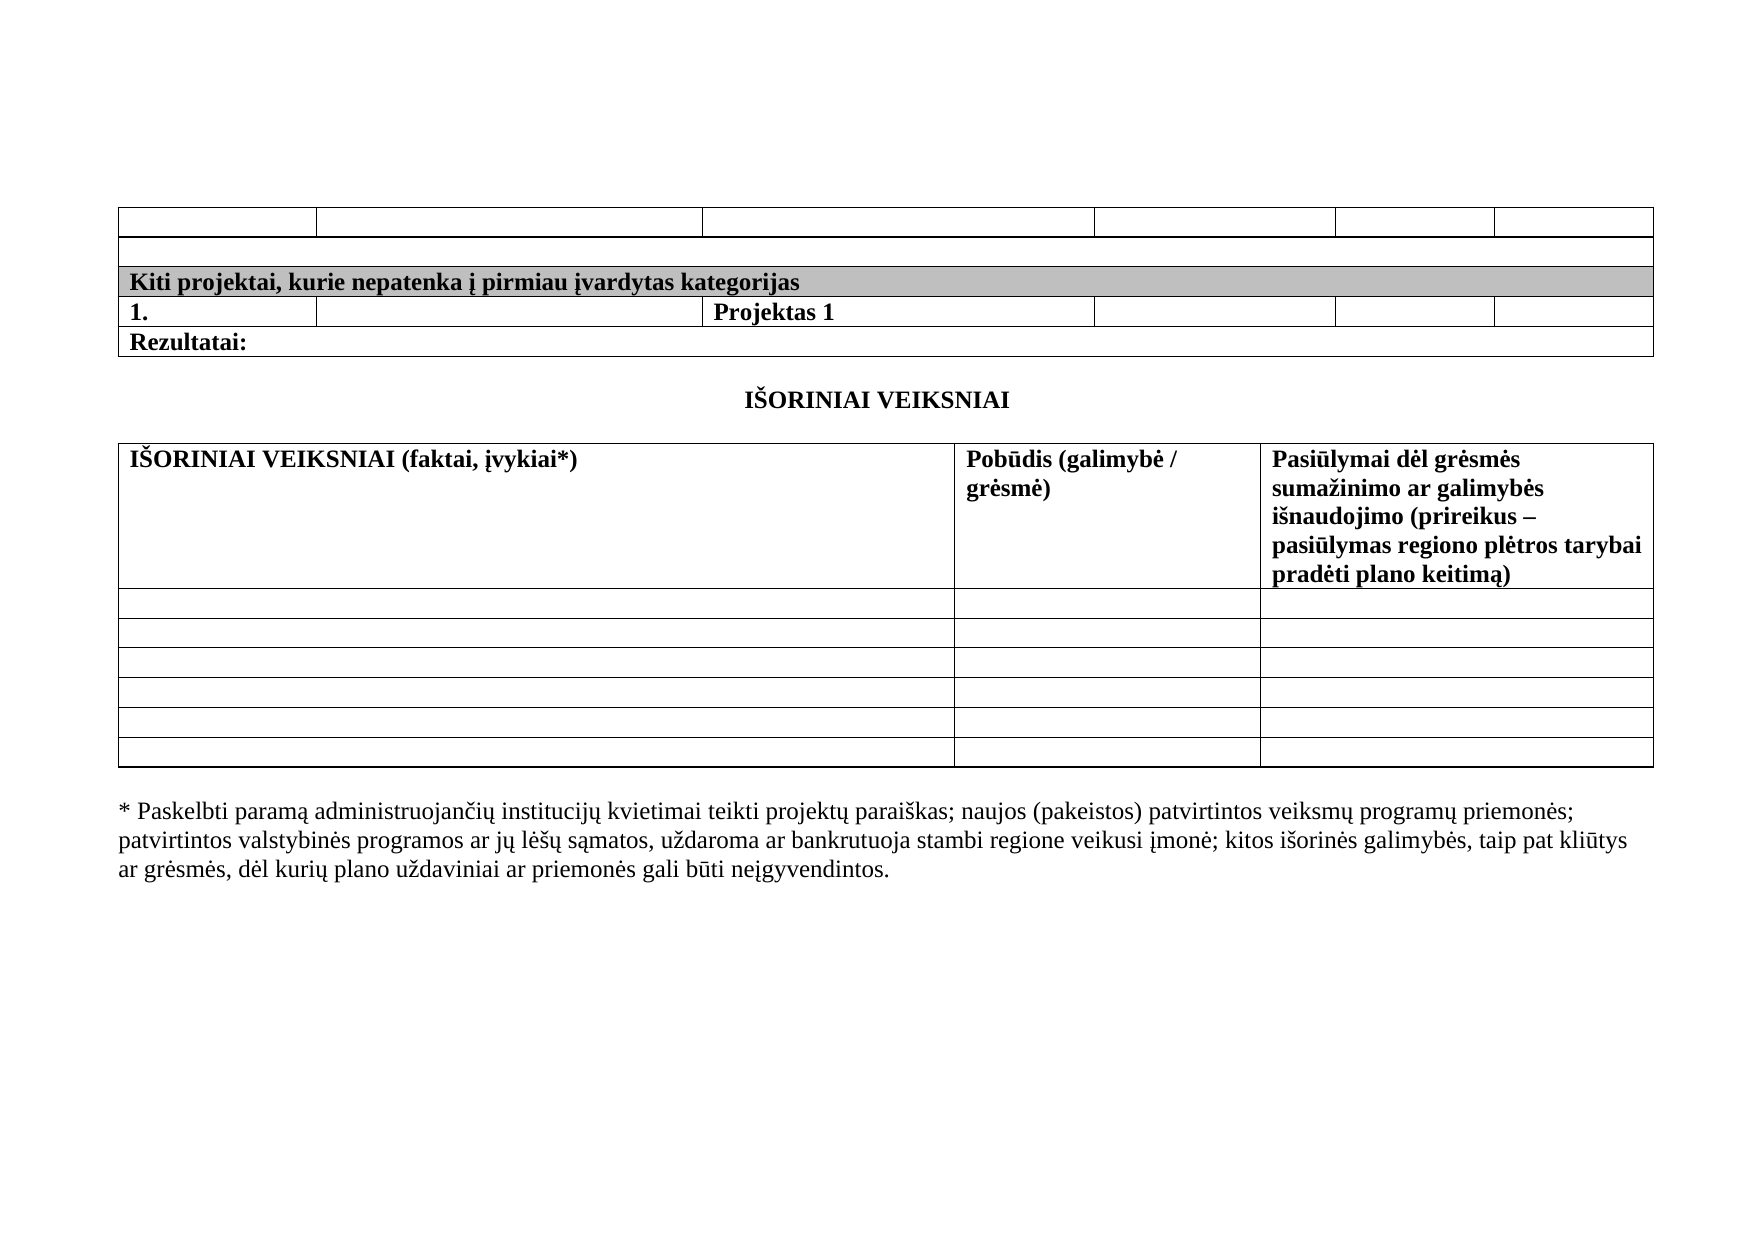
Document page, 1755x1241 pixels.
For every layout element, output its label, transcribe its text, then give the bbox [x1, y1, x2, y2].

table_cell [1336, 297, 1494, 326]
table_cell [1261, 708, 1653, 737]
table_cell [119, 619, 954, 647]
table_cell [955, 708, 1260, 737]
table_cell [119, 208, 316, 236]
table_cell [119, 238, 1653, 266]
table_cell [955, 619, 1260, 647]
table_cell [119, 648, 954, 677]
table_cell [955, 738, 1260, 766]
table_cell [1495, 327, 1653, 356]
table_cell [119, 589, 954, 617]
table_cell Kiti projektai, kurie nepatenka į pirmiau įvardytas kategorijas [119, 267, 1653, 296]
table_cell [317, 208, 702, 236]
table_cell 1. [119, 297, 316, 326]
text IŠORINIAI VEIKSNIAI [118, 385, 1636, 414]
table_cell [1261, 738, 1653, 766]
table_cell [1261, 678, 1653, 707]
table_cell [1095, 327, 1335, 356]
table_cell [1495, 297, 1653, 326]
table_cell [1095, 208, 1335, 236]
table_header Pobūdis (galimybė / grėsmė) [955, 444, 1260, 588]
table_cell [955, 678, 1260, 707]
table_cell [1495, 208, 1653, 236]
table_cell [1095, 297, 1335, 326]
table_cell [703, 208, 1094, 236]
table_header IŠORINIAI VEIKSNIAI (faktai, įvykiai*) [119, 444, 954, 588]
table_cell [1335, 327, 1494, 356]
table_cell [1261, 648, 1653, 677]
table_cell [1336, 208, 1494, 236]
table_cell [119, 708, 954, 737]
table_cell [702, 327, 1094, 356]
table_header Pasiūlymai dėl grėsmės sumažinimo ar galimybės išnaudojimo (prireikus – pasiūlymas regiono plėtros tarybai pradėti plano keitimą) [1261, 444, 1653, 588]
text * Paskelbti paramą administruojančių institucijų kvietimai teikti projektų paraiškas; naujos (pakeistos) patvirtintos veiksmų programų priemonės; patvirtintos valstybinės programos ar jų lėšų sąmatos, uždaroma ar bankrutuoja stambi regione veikusi įmonė; kitos išorinės galimybės, taip pat kliūtys ar grėsmės, dėl kurių plano uždaviniai ar priemonės gali būti neįgyvendintos. [118, 796, 1636, 882]
table_cell [317, 327, 702, 356]
table_cell [955, 648, 1260, 677]
table_cell [955, 589, 1260, 617]
table_cell [119, 678, 954, 707]
table_cell Projektas 1 [703, 297, 1094, 326]
table_cell [1261, 589, 1653, 617]
table_cell Rezultatai: [119, 327, 317, 356]
table_cell [119, 738, 954, 766]
table_cell [317, 297, 702, 326]
table_cell [1261, 619, 1653, 647]
